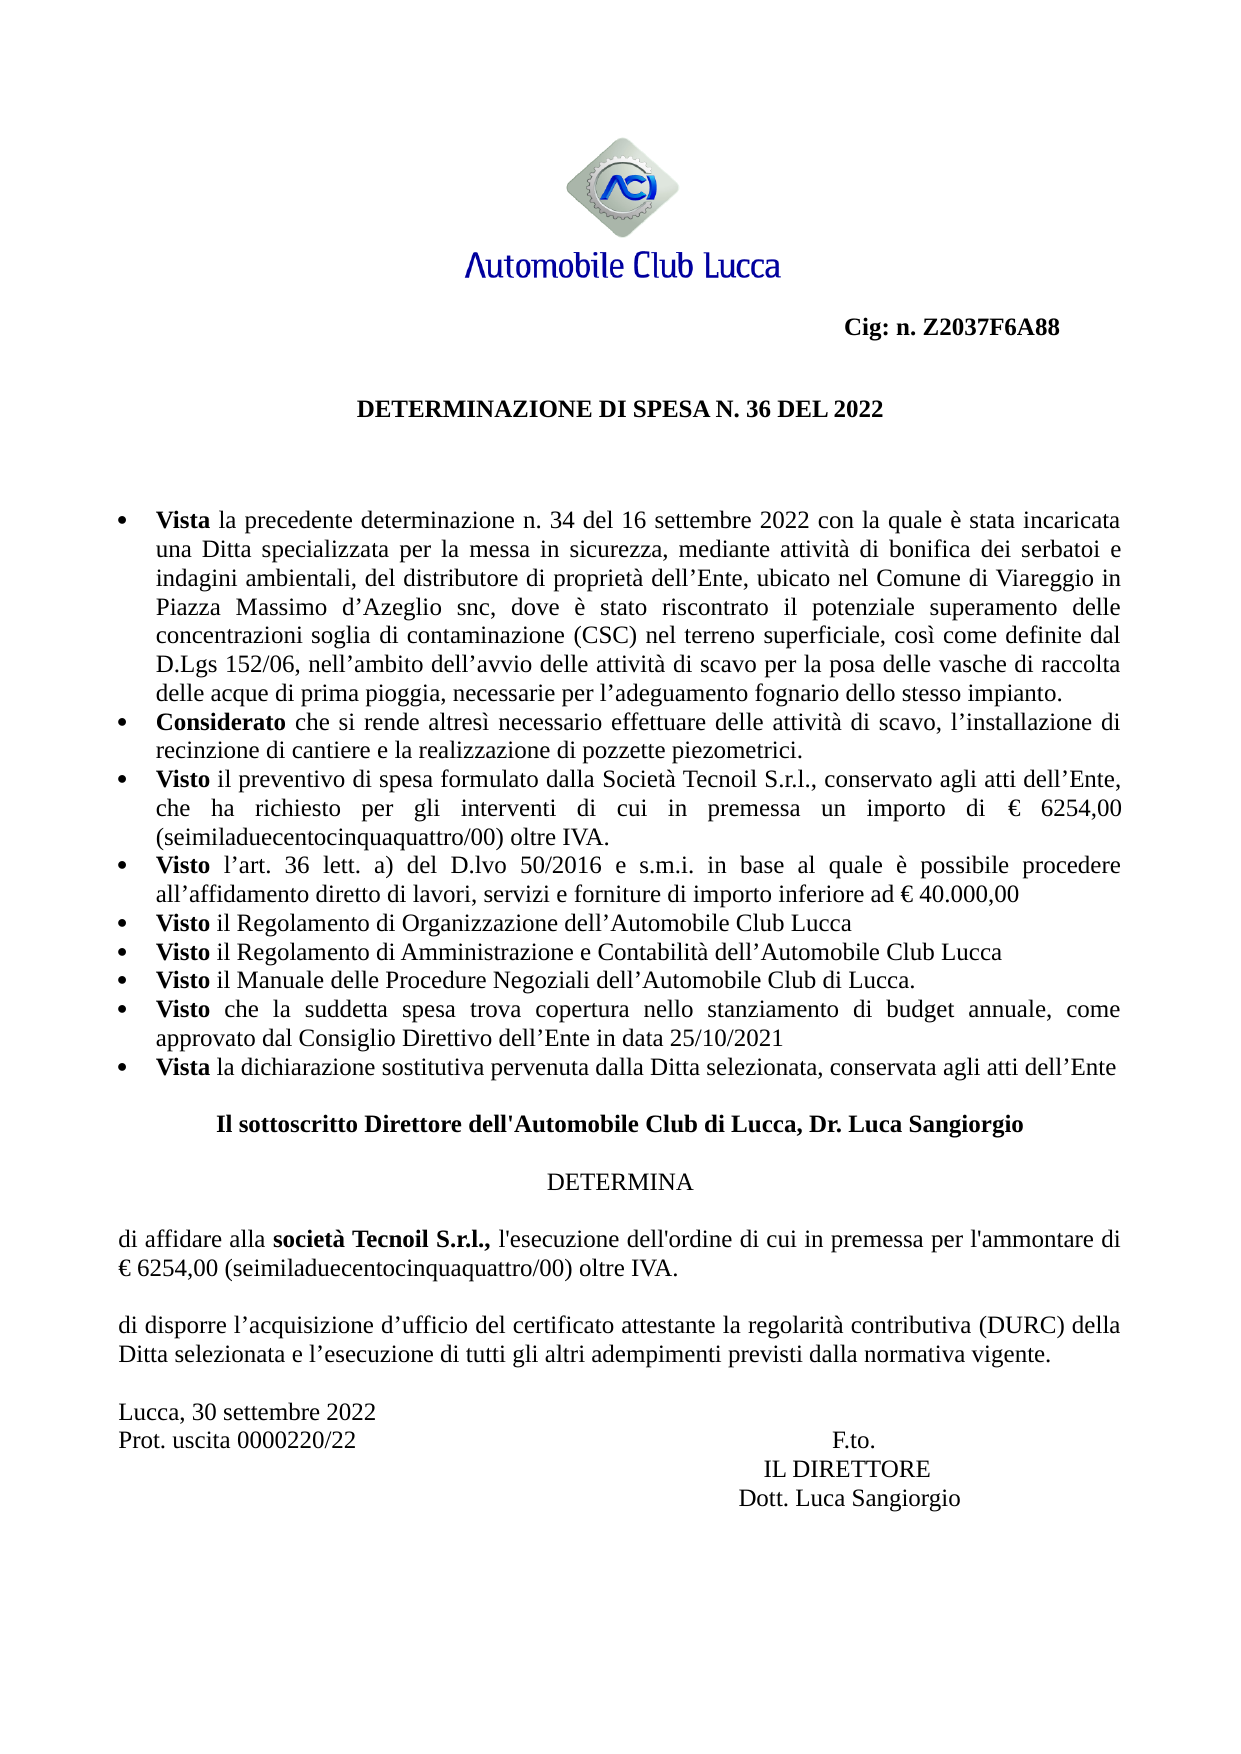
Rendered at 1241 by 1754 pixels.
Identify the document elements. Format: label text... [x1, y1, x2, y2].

text Il sottoscritto Direttore dell'Automobile Club di Lucca, Dr. Luca Sangiorgio [118, 1109, 1122, 1138]
text di affidare alla società Tecnoil S.r.l., l'esecuzione dell'ordine di cui in premessa per l'ammontare di € 6254,00 (seimiladuecentocinquaquattro/00) oltre IVA. [118, 1224, 1122, 1282]
subtitle DETERMINA [118, 1167, 1122, 1196]
text IL DIRETTORE [118, 1454, 1122, 1483]
text Dott. Luca Sangiorgio [118, 1483, 1122, 1512]
list Visto che la suddetta spesa trova copertura nello stanziamento di budget annuale, come approvato dal Consiglio Direttivo dell’Ente in data 25/10/2021 [118, 994, 1122, 1052]
text Prot. uscita 0000220/22 F.to. [118, 1426, 1122, 1454]
list Visto l’art. 36 lett. a) del D.lvo 50/2016 e s.m.i. in base al quale è possibile procedere all’affidamento diretto di lavori, servizi e forniture di importo inferiore ad € 40.000,00 [118, 851, 1122, 908]
text Cig: n. Z2037F6A88 [118, 312, 1122, 341]
list Vista la precedente determinazione n. 34 del 16 settembre 2022 con la quale è stata incaricata una Ditta specializzata per la messa in sicurezza, mediante attività di bonifica dei serbatoi e indagini ambientali, del distributore di proprietà dell’Ente, ubicato nel Comune di Viareggio in Piazza Massimo d’Azeglio snc, dove è stato riscontrato il potenziale superamento delle concentrazioni soglia di contaminazione (CSC) nel terreno superficiale, così come definite dal D.Lgs 152/06, nell’ambito dell’avvio delle attività di scavo per la posa delle vasche di raccolta delle acque di prima pioggia, necessarie per l’adeguamento fognario dello stesso impianto. [118, 506, 1122, 707]
text DETERMINAZIONE DI SPESA N. 36 DEL 2022 [118, 394, 1122, 423]
text di disporre l’acquisizione d’ufficio del certificato attestante la regolarità contributiva (DURC) della Ditta selezionata e l’esecuzione di tutti gli altri adempimenti previsti dalla normativa vigente. [118, 1311, 1122, 1368]
list Visto il Manuale delle Procedure Negoziali dell’Automobile Club di Lucca. [118, 966, 1122, 994]
text Lucca, 30 settembre 2022 [118, 1397, 1122, 1426]
list Considerato che si rende altresì necessario effettuare delle attività di scavo, l’installazione di recinzione di cantiere e la realizzazione di pozzette piezometrici. [118, 707, 1122, 764]
list Visto il Regolamento di Amministrazione e Contabilità dell’Automobile Club Lucca [118, 937, 1122, 966]
list Visto il preventivo di spesa formulato dalla Società Tecnoil S.r.l., conservato agli atti dell’Ente, che ha richiesto per gli interventi di cui in premessa un importo di € 6254,00 (seimiladuecentocinquaquattro/00) oltre IVA. [118, 764, 1122, 851]
list Visto il Regolamento di Organizzazione dell’Automobile Club Lucca [118, 908, 1122, 937]
list Vista la dichiarazione sostitutiva pervenuta dalla Ditta selezionata, conservata agli atti dell’Ente [118, 1052, 1122, 1081]
